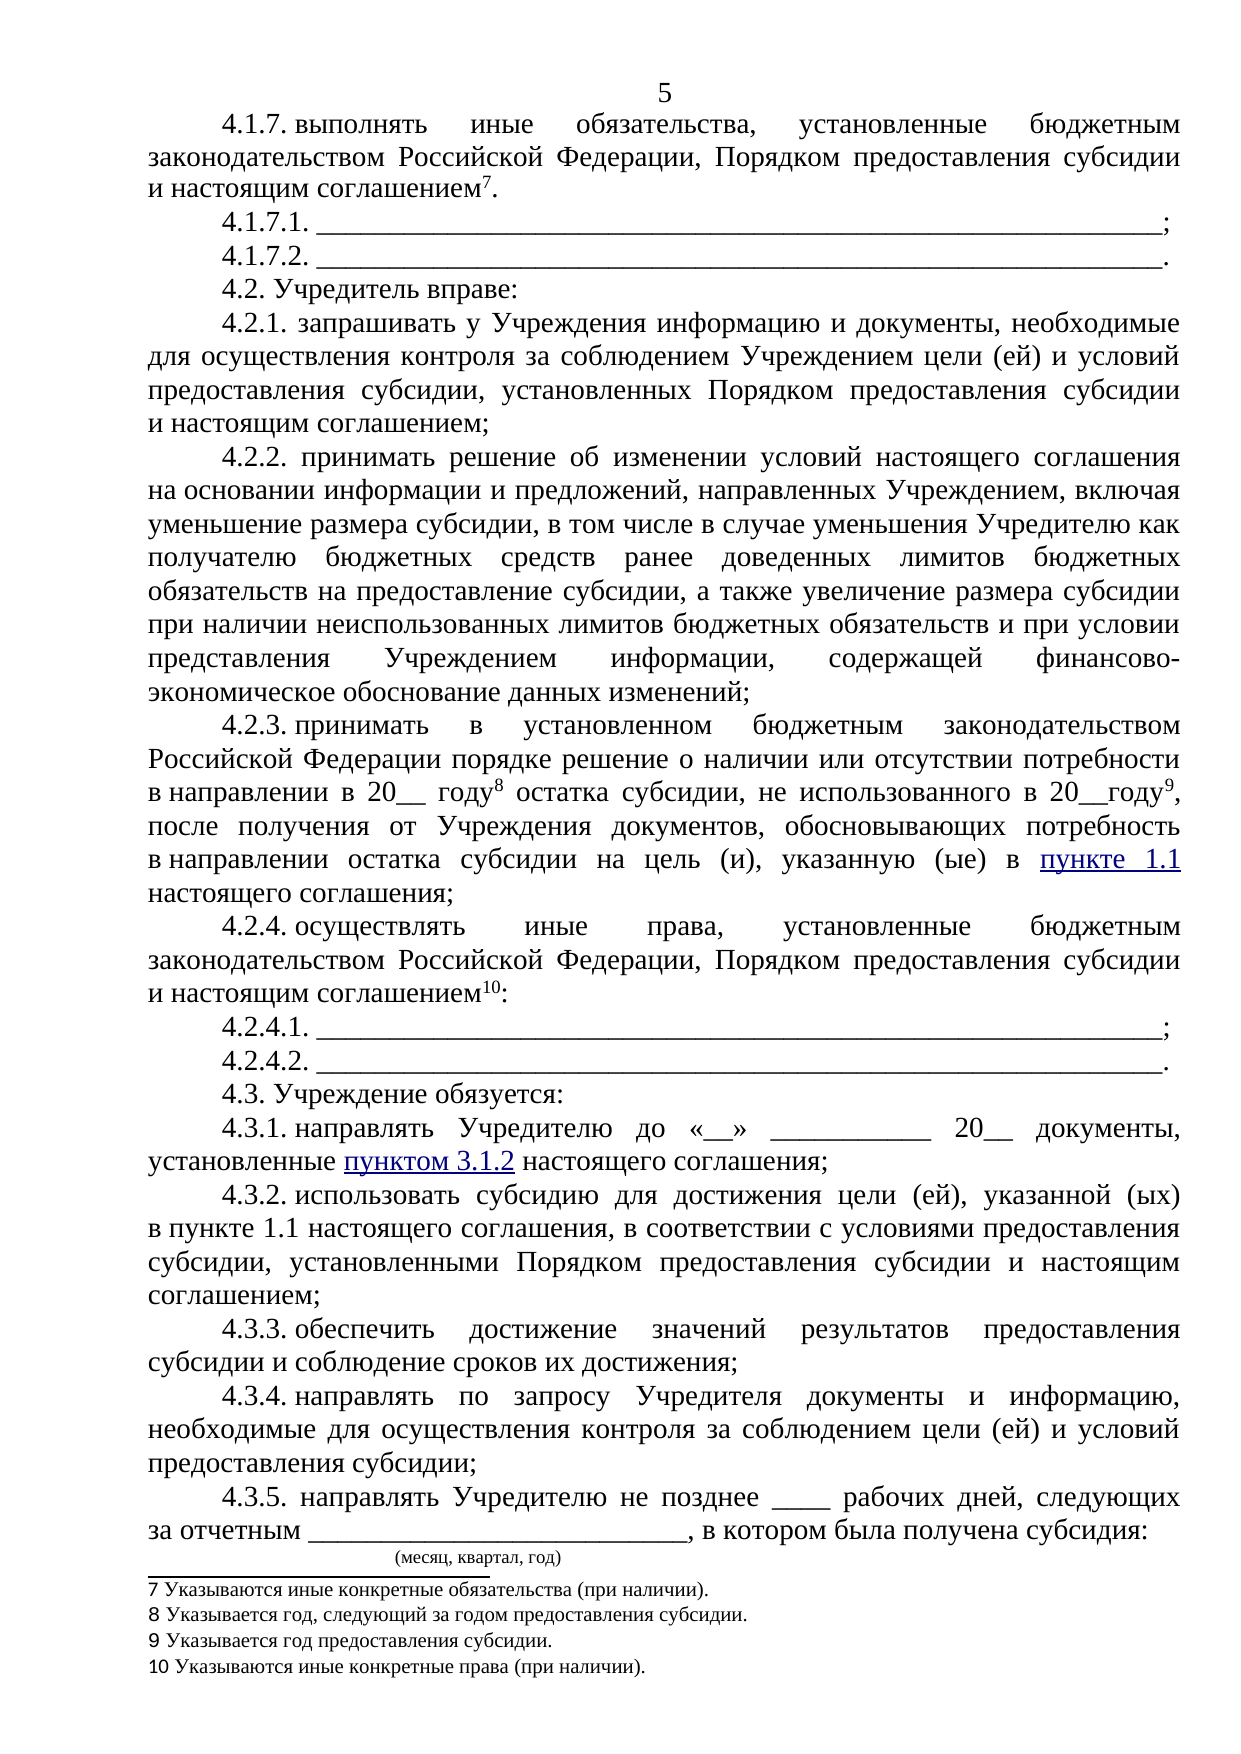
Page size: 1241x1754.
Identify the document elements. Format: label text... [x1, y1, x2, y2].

text 4.2.1. запрашивать у Учреждения информацию и документы, необходимые для осуществления контроля за соблюдением Учреждением цели (ей) и условий предоставления субсидии, установленных Порядком предоставления субсидии и настоящим соглашением; [148, 305, 1181, 439]
text 4.1.7.1. __________________________________________________________; [148, 204, 1181, 238]
text 4.2.4.1. __________________________________________________________; [148, 1009, 1181, 1043]
text Указывается год, следующий за годом предоставления субсидии. [148, 1602, 1181, 1628]
text 4.2. Учредитель вправе: [148, 271, 1181, 305]
text (месяц, квартал, год) [148, 1546, 1181, 1567]
text 4.3.2. использовать субсидию для достижения цели (ей), указанной (ых) в пункте 1.1 настоящего соглашения, в соответствии с условиями предоставления субсидии, установленными Порядком предоставления субсидии и настоящим соглашением; [148, 1177, 1181, 1311]
text 4.3.3. обеспечить достижение значений результатов предоставления субсидии и соблюдение сроков их достижения; [148, 1311, 1181, 1378]
text 4.3. Учреждение обязуется: [148, 1076, 1181, 1110]
text 4.2.4. осуществлять иные права, установленные бюджетным законодательством Российской Федерации, Порядком предоставления субсидии и настоящим соглашением: [148, 908, 1181, 1009]
text 4.3.4. направлять по запросу Учредителя документы и информацию, необходимые для осуществления контроля за соблюдением цели (ей) и условий предоставления субсидии; [148, 1378, 1181, 1479]
text 4.3.1. направлять Учредителю до «__» ___________ 20__ документы, установленные пунктом 3.1.2 настоящего соглашения; [148, 1110, 1181, 1177]
text 4.2.2. принимать решение об изменении условий настоящего соглашения на основании информации и предложений, направленных Учреждением, включая уменьшение размера субсидии, в том числе в случае уменьшения Учредителю как получателю бюджетных средств ранее доведенных лимитов бюджетных обязательств на предоставление субсидии, а также увеличение размера субсидии при наличии неиспользованных лимитов бюджетных обязательств и при условии представления Учреждением информации, содержащей финансово-экономическое обоснование данных изменений; [148, 439, 1181, 707]
text 4.1.7. выполнять иные обязательства, установленные бюджетным законодательством Российской Федерации, Порядком предоставления субсидии и настоящим соглашением. [148, 108, 1181, 204]
text 4.3.5. направлять Учредителю не позднее ____ рабочих дней, следующих за отчетным __________________________, в котором была получена субсидия: [148, 1479, 1181, 1546]
text Указывается год предоставления субсидии. [148, 1628, 1181, 1653]
text Указываются иные конкретные права (при наличии). [148, 1653, 1181, 1679]
text Указываются иные конкретные обязательства (при наличии). [148, 1577, 1181, 1602]
text 4.1.7.2. __________________________________________________________. [148, 238, 1181, 271]
text 4.2.3. принимать в установленном бюджетным законодательством Российской Федерации порядке решение о наличии или отсутствии потребности в направлении в 20__ году остатка субсидии, не использованного в 20__году, после получения от Учреждения документов, обосновывающих потребность в направлении остатка субсидии на цель (и), указанную (ые) в пункте 1.1 настоящего соглашения; [148, 707, 1181, 908]
text 4.2.4.2. __________________________________________________________. [148, 1043, 1181, 1076]
